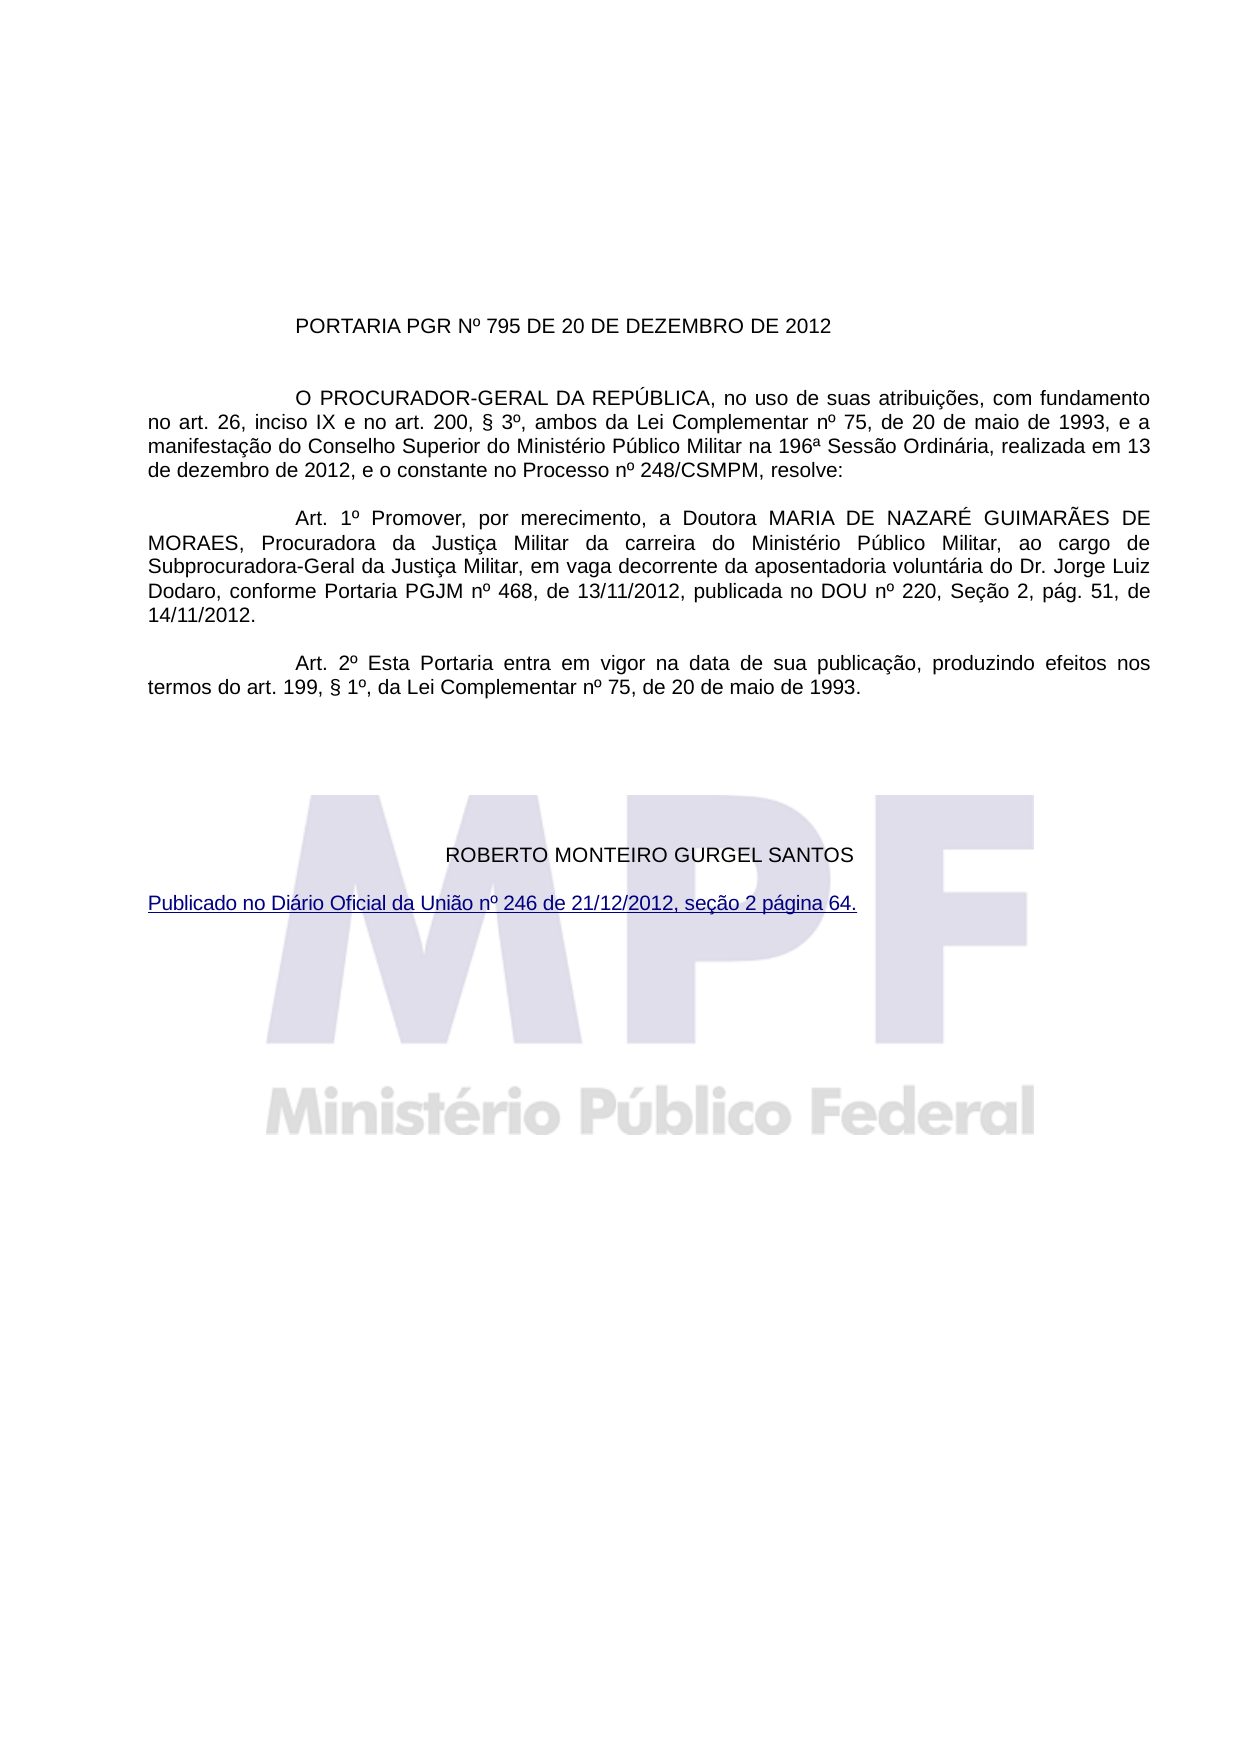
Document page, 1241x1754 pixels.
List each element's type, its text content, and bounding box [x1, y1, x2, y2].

text O PROCURADOR-GERAL DA REPÚBLICA, no uso de suas atribuições, com fundamento no art. 26, inciso IX e no art. 200, § 3º, ambos da Lei Complementar nº 75, de 20 de maio de 1993, e a manifestação do Conselho Superior do Ministério Público Militar na 196ª Sessão Ordinária, realizada em 13 de dezembro de 2012, e o constante no Processo nº 248/CSMPM, resolve: [148, 386, 1152, 482]
text PORTARIA PGR Nº 795 DE 20 DE DEZEMBRO DE 2012 [148, 314, 1152, 338]
text ROBERTO MONTEIRO GURGEL SANTOS [148, 843, 1152, 867]
text Art. 2º Esta Portaria entra em vigor na data de sua publicação, produzindo efeitos nos termos do art. 199, § 1º, da Lei Complementar nº 75, de 20 de maio de 1993. [148, 651, 1152, 699]
picture [266, 915, 1034, 1136]
text Art. 1º Promover, por merecimento, a Doutora MARIA DE NAZARÉ GUIMARÃES DE MORAES, Procuradora da Justiça Militar da carreira do Ministério Público Militar, ao cargo de Subprocuradora-Geral da Justiça Militar, em vaga decorrente da aposentadoria voluntária do Dr. Jorge Luiz Dodaro, conforme Portaria PGJM nº 468, de 13/11/2012, publicada no DOU nº 220, Seção 2, pág. 51, de 14/11/2012. [148, 506, 1152, 627]
text Publicado no Diário Oficial da União nº 246 de 21/12/2012, seção 2 página 64. [148, 891, 1152, 915]
picture [266, 795, 1034, 843]
picture [266, 867, 1034, 891]
